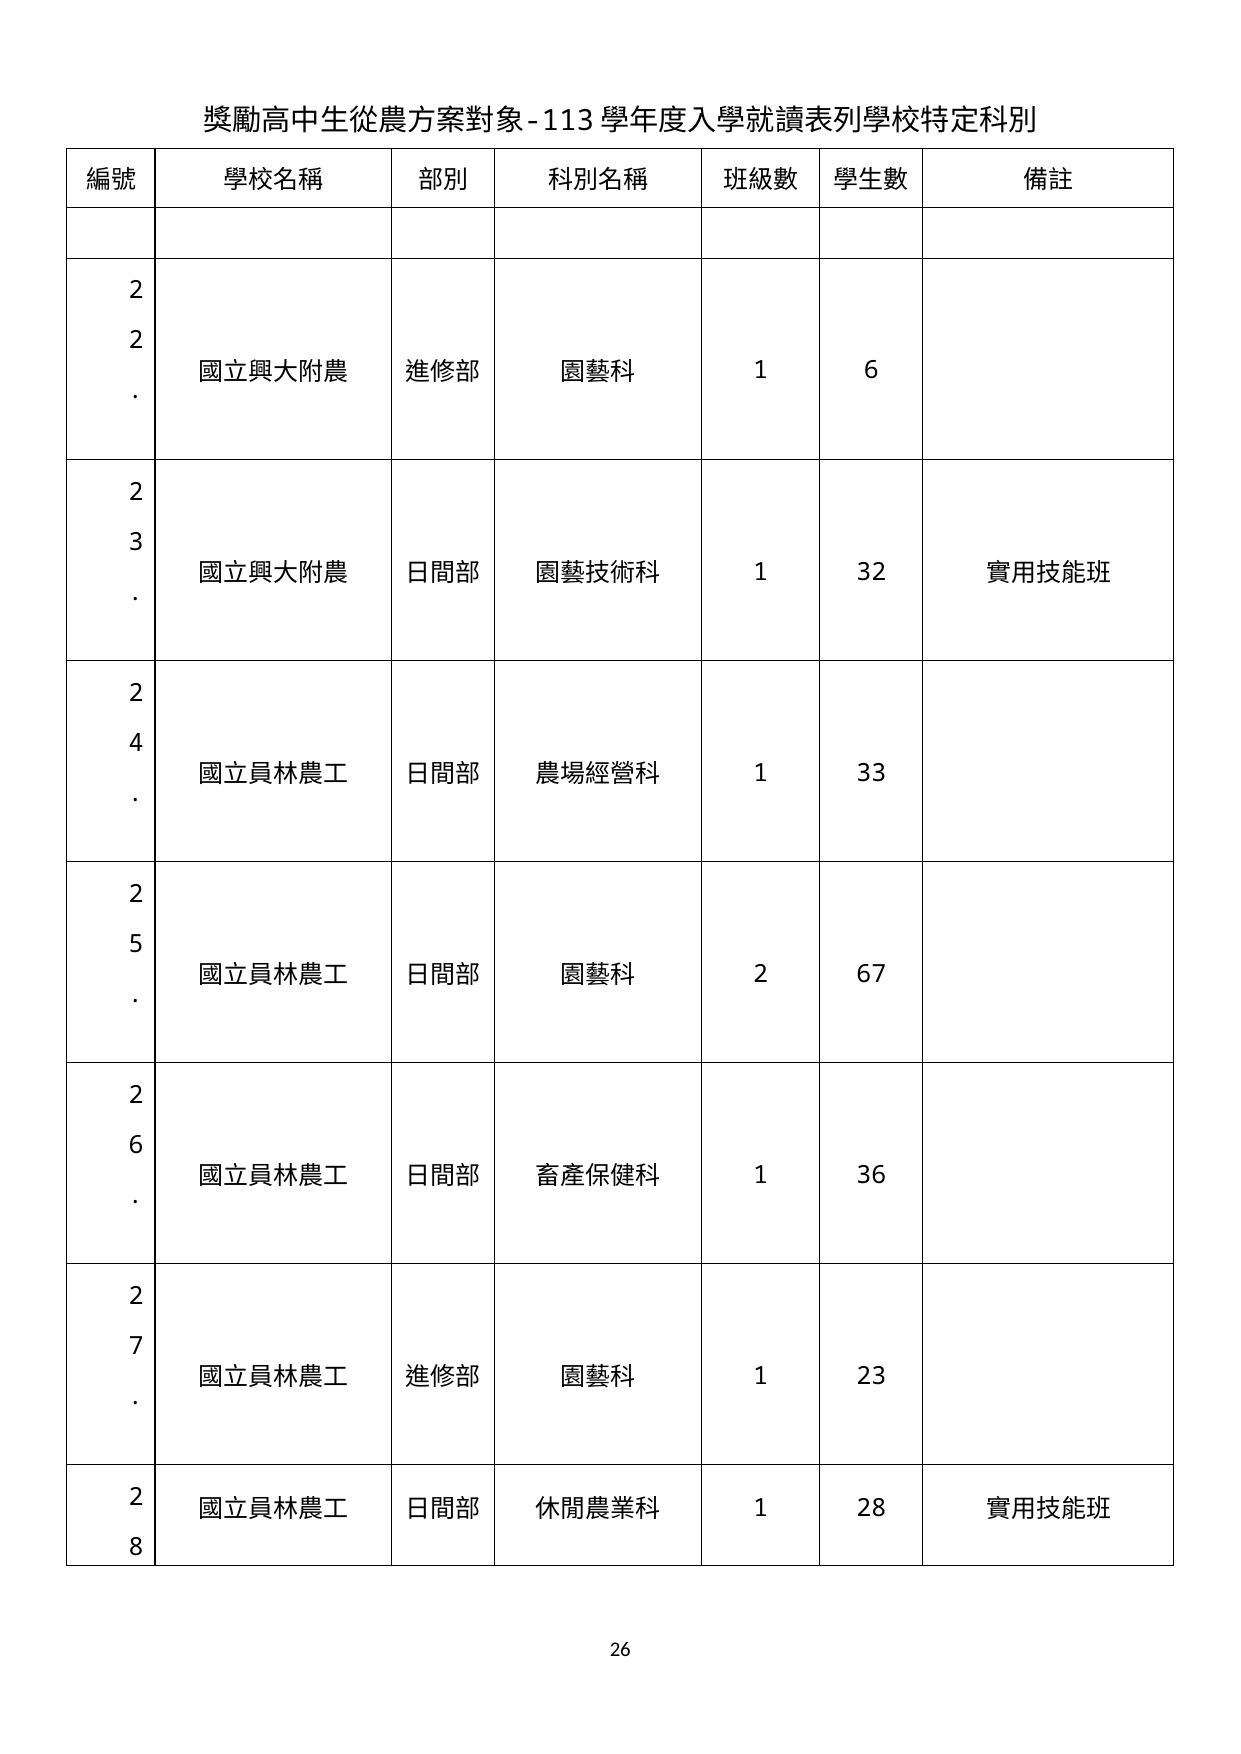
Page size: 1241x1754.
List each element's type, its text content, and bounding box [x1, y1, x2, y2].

table_cell 園藝科 [495, 259, 701, 459]
table_cell 科別名稱 [495, 149, 701, 207]
table_cell 67 [820, 862, 922, 1062]
table_cell 進修部 [392, 1264, 494, 1464]
table_cell [392, 208, 494, 258]
table_cell 2 [702, 862, 819, 1062]
table_cell 農場經營科 [495, 661, 701, 861]
table_cell [923, 862, 1173, 1062]
table_cell 國立員林農工 [156, 862, 391, 1062]
table_cell [702, 208, 819, 258]
table_cell [923, 1264, 1173, 1464]
table_cell 進修部 [392, 259, 494, 459]
table_cell 日間部 [392, 1465, 494, 1565]
table_cell 學生數 [820, 149, 922, 207]
table_cell 6 [820, 259, 922, 459]
table_cell 園藝科 [495, 862, 701, 1062]
table_cell 部別 [392, 149, 494, 207]
table_cell [923, 259, 1173, 459]
table_header 獎勵高中生從農方案對象-113學年度入學就讀表列學校特定科別 [66, 89, 1174, 148]
table_cell 國立員林農工 [156, 1063, 391, 1263]
table_cell 國立員林農工 [156, 661, 391, 861]
table_cell 班級數 [702, 149, 819, 207]
table_cell 園藝技術科 [495, 460, 701, 660]
table_cell [923, 661, 1173, 861]
table_cell 學校名稱 [156, 149, 391, 207]
table_cell [156, 208, 391, 258]
table_cell [495, 208, 701, 258]
table_cell [923, 1063, 1173, 1263]
table_cell [67, 208, 154, 258]
table_cell 國立員林農工 [156, 1465, 391, 1565]
table_cell 1 [702, 1264, 819, 1464]
table_cell 1 [702, 661, 819, 861]
table_cell [67, 1063, 154, 1263]
table_cell 36 [820, 1063, 922, 1263]
table_cell [67, 661, 154, 861]
table_cell 32 [820, 460, 922, 660]
table_cell 28 [820, 1465, 922, 1565]
table_cell 畜產保健科 [495, 1063, 701, 1263]
table_cell [67, 259, 154, 459]
table_cell 1 [702, 460, 819, 660]
table_cell [67, 1465, 154, 1565]
table_cell 備註 [923, 149, 1173, 207]
table_cell [923, 208, 1173, 258]
table_cell 日間部 [392, 862, 494, 1062]
table_cell [67, 460, 154, 660]
table_cell 實用技能班 [923, 460, 1173, 660]
table_cell 1 [702, 1063, 819, 1263]
table_cell 國立興大附農 [156, 259, 391, 459]
table_cell 1 [702, 259, 819, 459]
table_cell 33 [820, 661, 922, 861]
table_cell 休閒農業科 [495, 1465, 701, 1565]
table_cell 日間部 [392, 661, 494, 861]
table_cell 1 [702, 1465, 819, 1565]
table_cell [820, 208, 922, 258]
table_cell [67, 862, 154, 1062]
table_cell 日間部 [392, 460, 494, 660]
table_cell 國立員林農工 [156, 1264, 391, 1464]
table_cell 園藝科 [495, 1264, 701, 1464]
table_cell 日間部 [392, 1063, 494, 1263]
table_cell 實用技能班 [923, 1465, 1173, 1565]
table_cell [67, 1264, 154, 1464]
table_cell 國立興大附農 [156, 460, 391, 660]
table_cell 23 [820, 1264, 922, 1464]
table_cell 編號 [67, 149, 154, 207]
